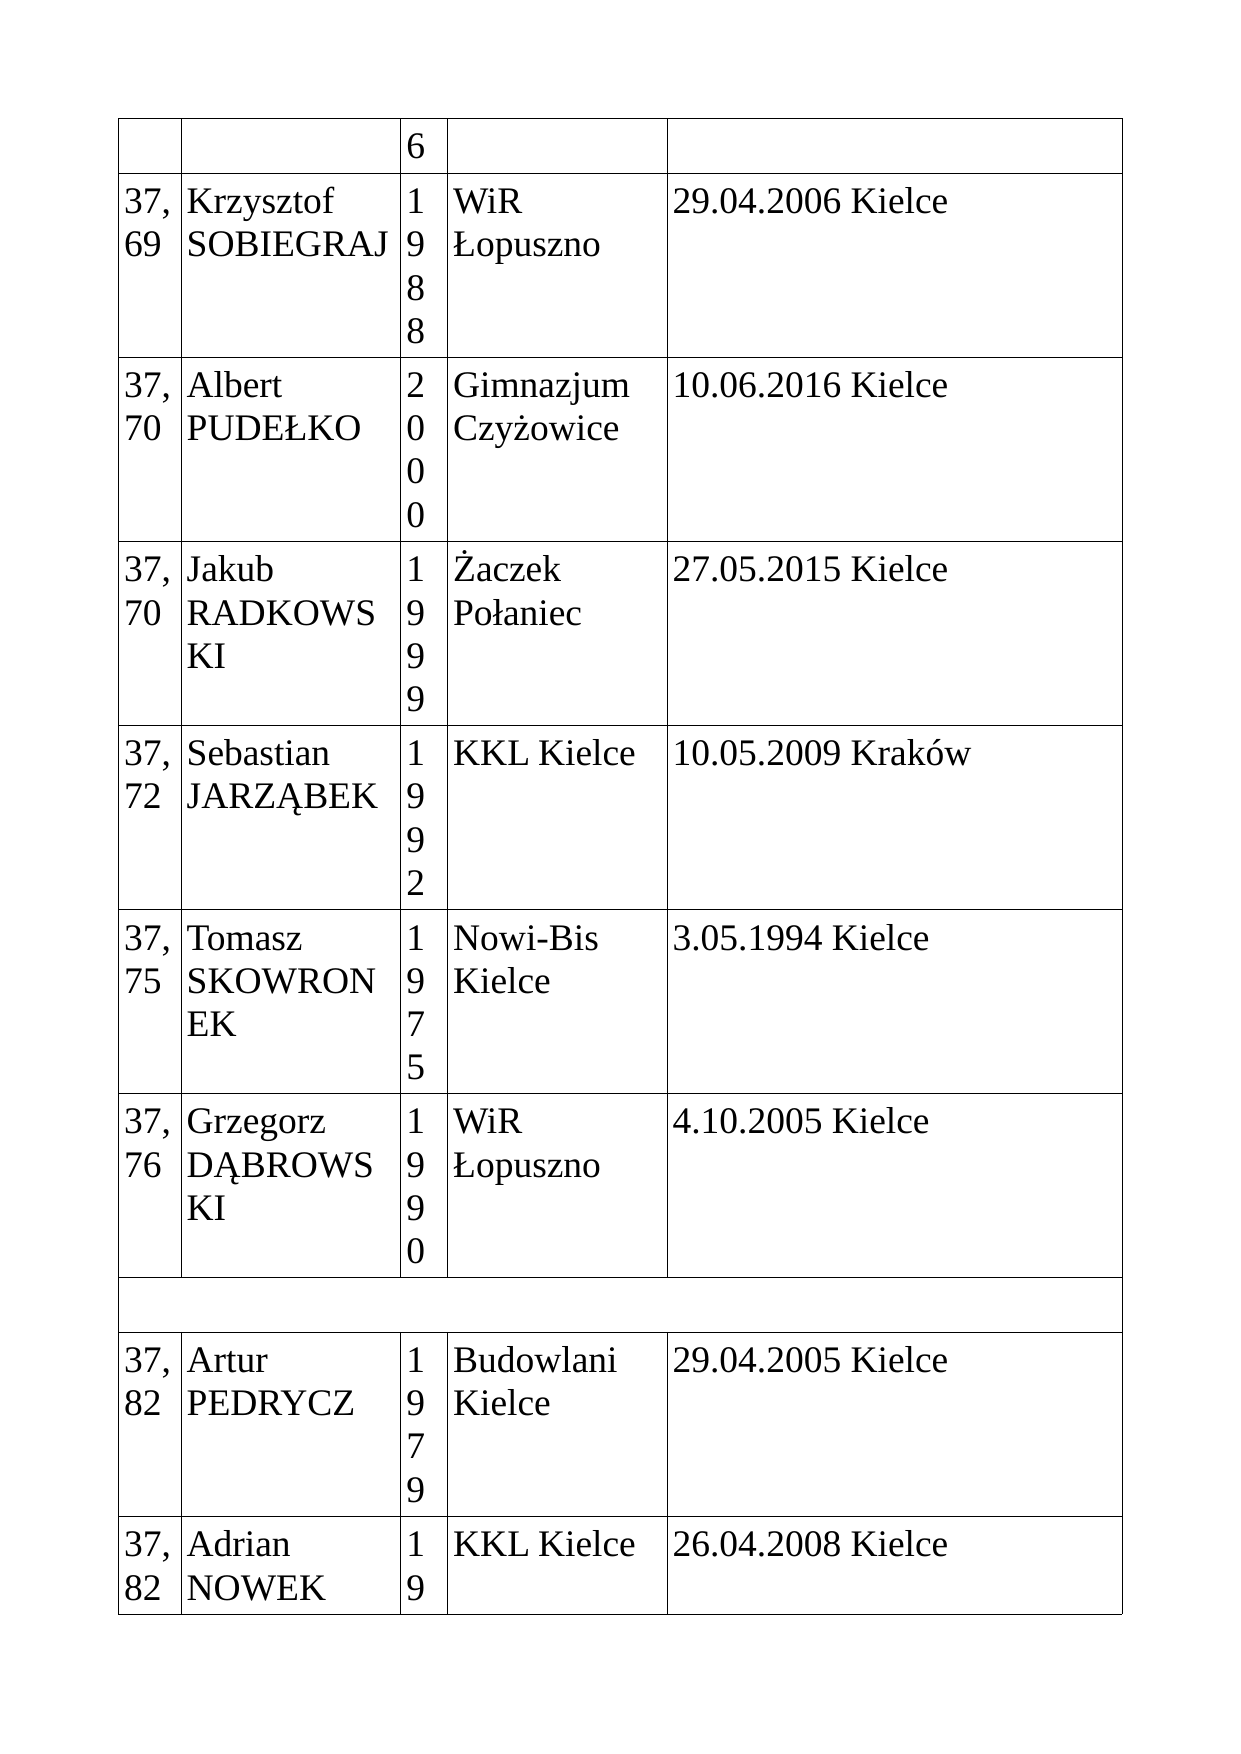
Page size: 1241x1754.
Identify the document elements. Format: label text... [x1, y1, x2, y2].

table_cell 1975 [401, 910, 447, 1093]
table_cell 2000 [401, 358, 447, 541]
table_cell 37,76 [119, 1094, 181, 1277]
table_cell Artur PEDRYCZ [182, 1333, 400, 1516]
table_cell Gimnazjum Czyżowice [448, 358, 667, 541]
table_cell KKL Kielce [448, 1517, 667, 1614]
table_cell Grzegorz DĄBROWSKI [182, 1094, 400, 1277]
table_cell WiR Łopuszno [448, 1094, 667, 1277]
table_cell Sebastian JARZĄBEK [182, 726, 400, 909]
table_cell 27.05.2015 Kielce [668, 542, 1122, 725]
table_cell Żaczek Połaniec [448, 542, 667, 725]
table_cell KKL Kielce [448, 726, 667, 909]
table_cell WiR Łopuszno [448, 174, 667, 357]
table_cell 10.06.2016 Kielce [668, 358, 1122, 541]
table_cell 1990 [401, 1094, 447, 1277]
table_cell 37,82 [119, 1333, 181, 1516]
table_cell Jakub RADKOWSKI [182, 542, 400, 725]
table_cell 1992 [401, 726, 447, 909]
table_cell 29.04.2005 Kielce [668, 1333, 1122, 1516]
table_cell 37,72 [119, 726, 181, 909]
table_cell 1988 [401, 174, 447, 357]
table_cell [119, 119, 181, 173]
table_cell 37,70 [119, 358, 181, 541]
table_cell 3.05.1994 Kielce [668, 910, 1122, 1093]
table_cell Budowlani Kielce [448, 1333, 667, 1516]
table_cell Nowi-Bis Kielce [448, 910, 667, 1093]
table_cell Krzysztof SOBIEGRAJ [182, 174, 400, 357]
table_cell [119, 1278, 1122, 1332]
table_cell 37,75 [119, 910, 181, 1093]
table_cell 1979 [401, 1333, 447, 1516]
table_cell 6 [401, 119, 447, 173]
table_cell 1999 [401, 542, 447, 725]
table_cell Albert PUDEŁKO [182, 358, 400, 541]
table_cell Adrian NOWEK [182, 1517, 400, 1614]
table_cell 37,82 [119, 1517, 181, 1614]
table_cell 37,69 [119, 174, 181, 357]
table_cell [448, 119, 667, 173]
table_cell [182, 119, 400, 173]
table_cell 4.10.2005 Kielce [668, 1094, 1122, 1277]
table_cell 19 [401, 1517, 447, 1614]
table_cell 26.04.2008 Kielce [668, 1517, 1122, 1614]
table_cell [668, 119, 1122, 173]
table_cell Tomasz SKOWRONEK [182, 910, 400, 1093]
table_cell 37,70 [119, 542, 181, 725]
table_cell 29.04.2006 Kielce [668, 174, 1122, 357]
table_cell 10.05.2009 Kraków [668, 726, 1122, 909]
